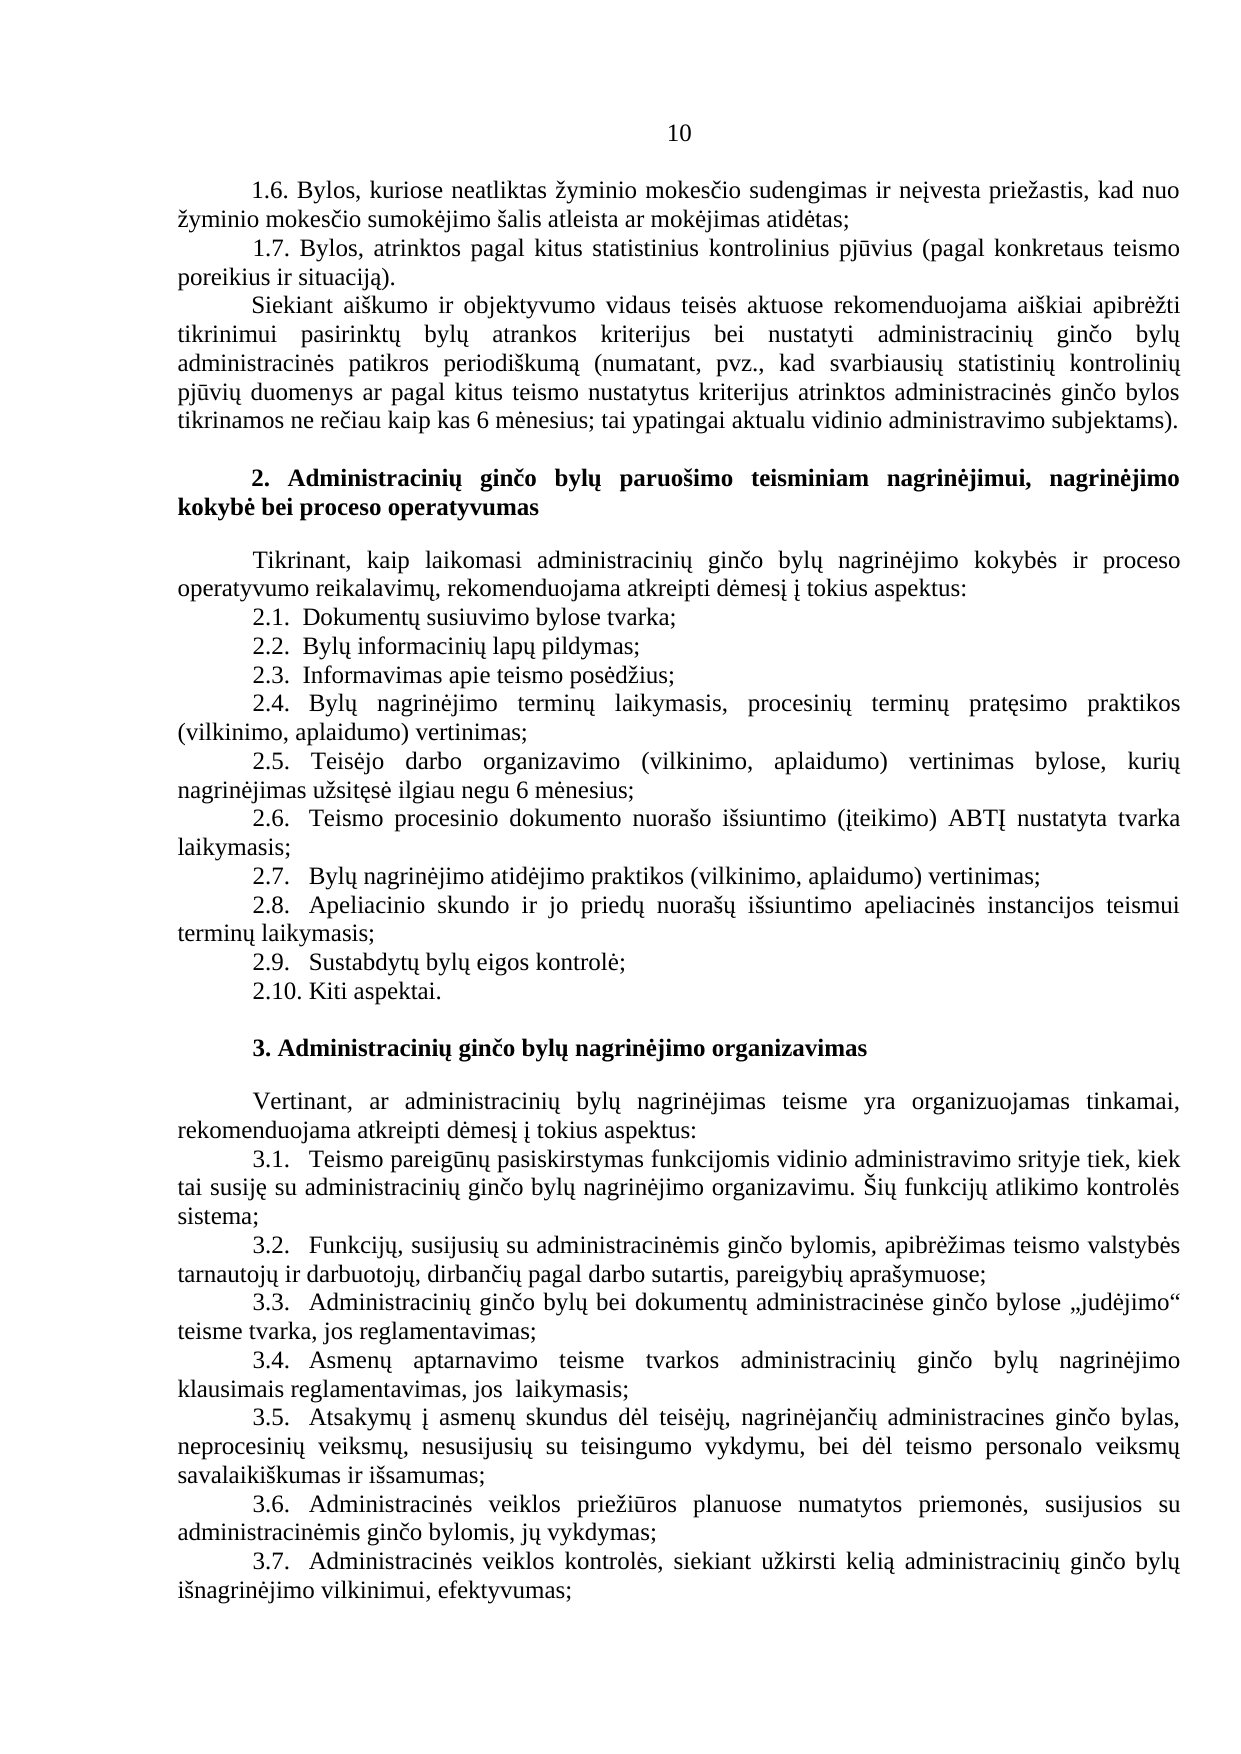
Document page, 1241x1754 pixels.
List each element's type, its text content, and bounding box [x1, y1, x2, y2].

text 2.6. Teismo procesinio dokumento nuorašo išsiuntimo (įteikimo) ABTĮ nustatyta tvarka laikymasis; [177, 803, 1181, 861]
text 2.7. Bylų nagrinėjimo atidėjimo praktikos (vilkinimo, aplaidumo) vertinimas; [252, 861, 1181, 890]
text 2.4. Bylų nagrinėjimo terminų laikymasis, procesinių terminų pratęsimo praktikos (vilkinimo, aplaidumo) vertinimas; [177, 688, 1181, 746]
text 1.6. Bylos, kuriose neatliktas žyminio mokesčio sudengimas ir neįvesta priežastis, kad nuo žyminio mokesčio sumokėjimo šalis atleista ar mokėjimas atidėtas; [177, 176, 1181, 233]
text 2.3. Informavimas apie teismo posėdžius; [252, 660, 1181, 688]
text 3.5. Atsakymų į asmenų skundus dėl teisėjų, nagrinėjančių administracines ginčo bylas, neprocesinių veiksmų, nesusijusių su teisingumo vykdymu, bei dėl teismo personalo veiksmų savalaikiškumas ir išsamumas; [177, 1402, 1181, 1489]
text 2.9. Sustabdytų bylų eigos kontrolė; [252, 947, 1181, 976]
text 2.5. Teisėjo darbo organizavimo (vilkinimo, aplaidumo) vertinimas bylose, kurių nagrinėjimas užsitęsė ilgiau negu 6 mėnesius; [177, 746, 1181, 803]
text 3.3. Administracinių ginčo bylų bei dokumentų administracinėse ginčo bylose „judėjimo“ teisme tvarka, jos reglamentavimas; [177, 1287, 1181, 1345]
text Vertinant, ar administracinių bylų nagrinėjimas teisme yra organizuojamas tinkamai, rekomenduojama atkreipti dėmesį į tokius aspektus: [177, 1086, 1181, 1144]
text Siekiant aiškumo ir objektyvumo vidaus teisės aktuose rekomenduojama aiškiai apibrėžti tikrinimui pasirinktų bylų atrankos kriterijus bei nustatyti administracinių ginčo bylų administracinės patikros periodiškumą (numatant, pvz., kad svarbiausių statistinių kontrolinių pjūvių duomenys ar pagal kitus teismo nustatytus kriterijus atrinktos administracinės ginčo bylos tikrinamos ne rečiau kaip kas 6 mėnesius; tai ypatingai aktualu vidinio administravimo subjektams). [177, 291, 1181, 434]
text 3.7. Administracinės veiklos kontrolės, siekiant užkirsti kelią administracinių ginčo bylų išnagrinėjimo vilkinimui, efektyvumas; [177, 1546, 1181, 1604]
text Tikrinant, kaip laikomasi administracinių ginčo bylų nagrinėjimo kokybės ir proceso operatyvumo reikalavimų, rekomenduojama atkreipti dėmesį į tokius aspektus: [177, 545, 1181, 602]
text 3.1. Teismo pareigūnų pasiskirstymas funkcijomis vidinio administravimo srityje tiek, kiek tai susiję su administracinių ginčo bylų nagrinėjimo organizavimu. Šių funkcijų atlikimo kontrolės sistema; [177, 1144, 1181, 1230]
text 2.1. Dokumentų susiuvimo bylose tvarka; [177, 602, 1181, 631]
text 2.2. Bylų informacinių lapų pildymas; [252, 631, 1181, 660]
text 1.7. Bylos, atrinktos pagal kitus statistinius kontrolinius pjūvius (pagal konkretaus teismo poreikius ir situaciją). [177, 233, 1181, 291]
text 3. Administracinių ginčo bylų nagrinėjimo organizavimas [177, 1033, 1181, 1062]
text 2.8. Apeliacinio skundo ir jo priedų nuorašų išsiuntimo apeliacinės instancijos teismui terminų laikymasis; [177, 890, 1181, 947]
text 3.4. Asmenų aptarnavimo teisme tvarkos administracinių ginčo bylų nagrinėjimo klausimais reglamentavimas, jos laikymasis; [177, 1345, 1181, 1402]
text 3.2. Funkcijų, susijusių su administracinėmis ginčo bylomis, apibrėžimas teismo valstybės tarnautojų ir darbuotojų, dirbančių pagal darbo sutartis, pareigybių aprašymuose; [177, 1230, 1181, 1287]
text 2.10. Kiti aspektai. [252, 976, 1181, 1005]
text 2. Administracinių ginčo bylų paruošimo teisminiam nagrinėjimui, nagrinėjimo kokybė bei proceso operatyvumas [177, 463, 1181, 521]
text 3.6. Administracinės veiklos priežiūros planuose numatytos priemonės, susijusios su administracinėmis ginčo bylomis, jų vykdymas; [177, 1489, 1181, 1546]
